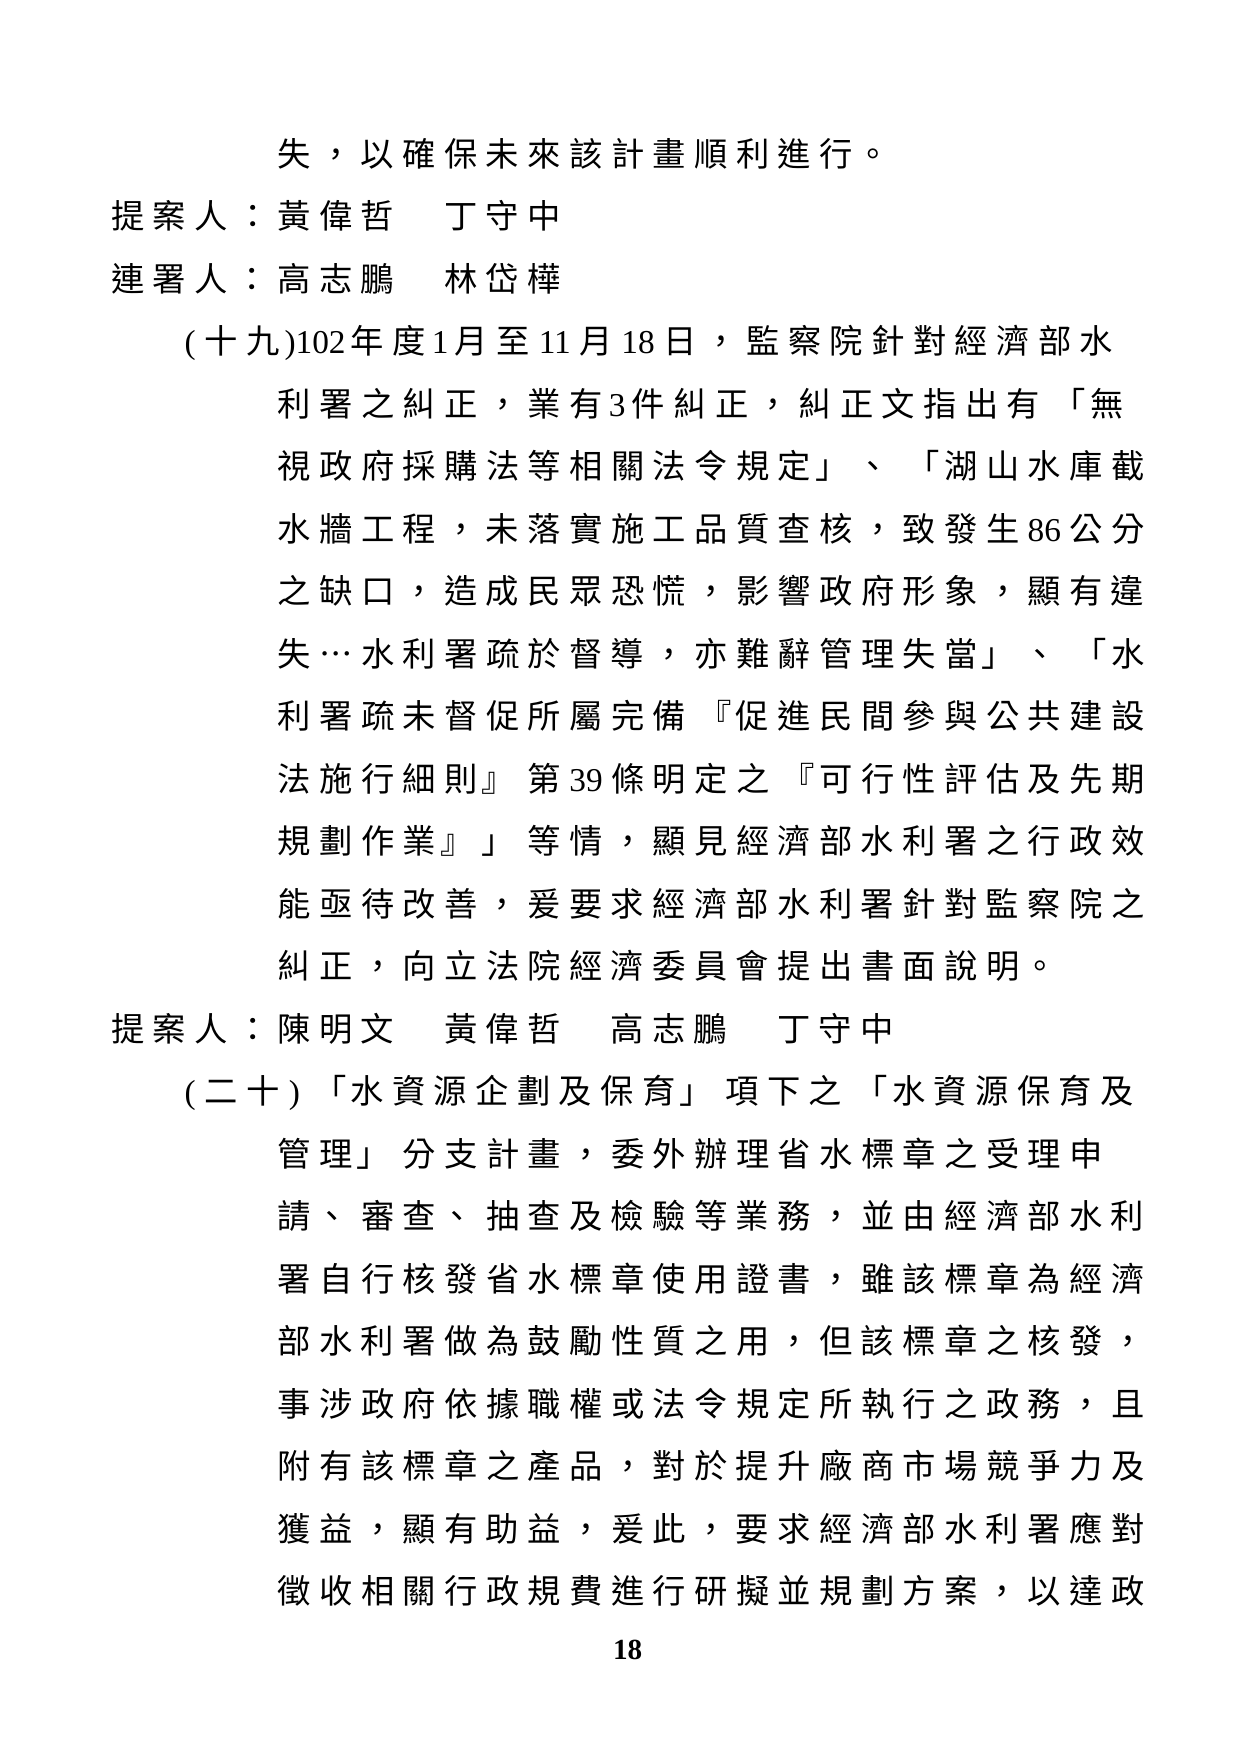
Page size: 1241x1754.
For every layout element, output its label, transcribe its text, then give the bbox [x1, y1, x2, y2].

text (十九)102年度1月至11月18日，監察院針對經濟部水利署之糾正，業有3件糾正，糾正文指出有「無視政府採購法等相關法令規定」、「湖山水庫截水牆工程，未落實施工品質查核，致發生86公分之缺口，造成民眾恐慌，影響政府形象，顯有違失…水利署疏於督導，亦難辭管理失當」、「水利署疏未督促所屬完備『促進民間參與公共建設法施行細則』第39條明定之『可行性評估及先期規劃作業』」等情，顯見經濟部水利署之行政效能亟待改善，爰要求經濟部水利署針對監察院之糾正，向立法院經濟委員會提出書面說明。 [176, 298, 1148, 985]
text 失，以確保未來該計畫順利進行。 [176, 110, 1148, 173]
text (二十)「水資源企劃及保育」項下之「水資源保育及管理」分支計畫，委外辦理省水標章之受理申請、審查、抽查及檢驗等業務，並由經濟部水利署自行核發省水標章使用證書，雖該標章為經濟部水利署做為鼓勵性質之用，但該標章之核發，事涉政府依據職權或法令規定所執行之政務，且附有該標章之產品，對於提升廠商市場競爭力及獲益，顯有助益，爰此，要求經濟部水利署應對徵收相關行政規費進行研擬並規劃方案，以達政 [176, 1048, 1148, 1610]
text 提案人：黃偉哲 丁守中 [107, 173, 1044, 235]
text 提案人：陳明文 黃偉哲 高志鵬 丁守中 [107, 985, 1044, 1048]
text 連署人：高志鵬 林岱樺 [107, 235, 1044, 298]
